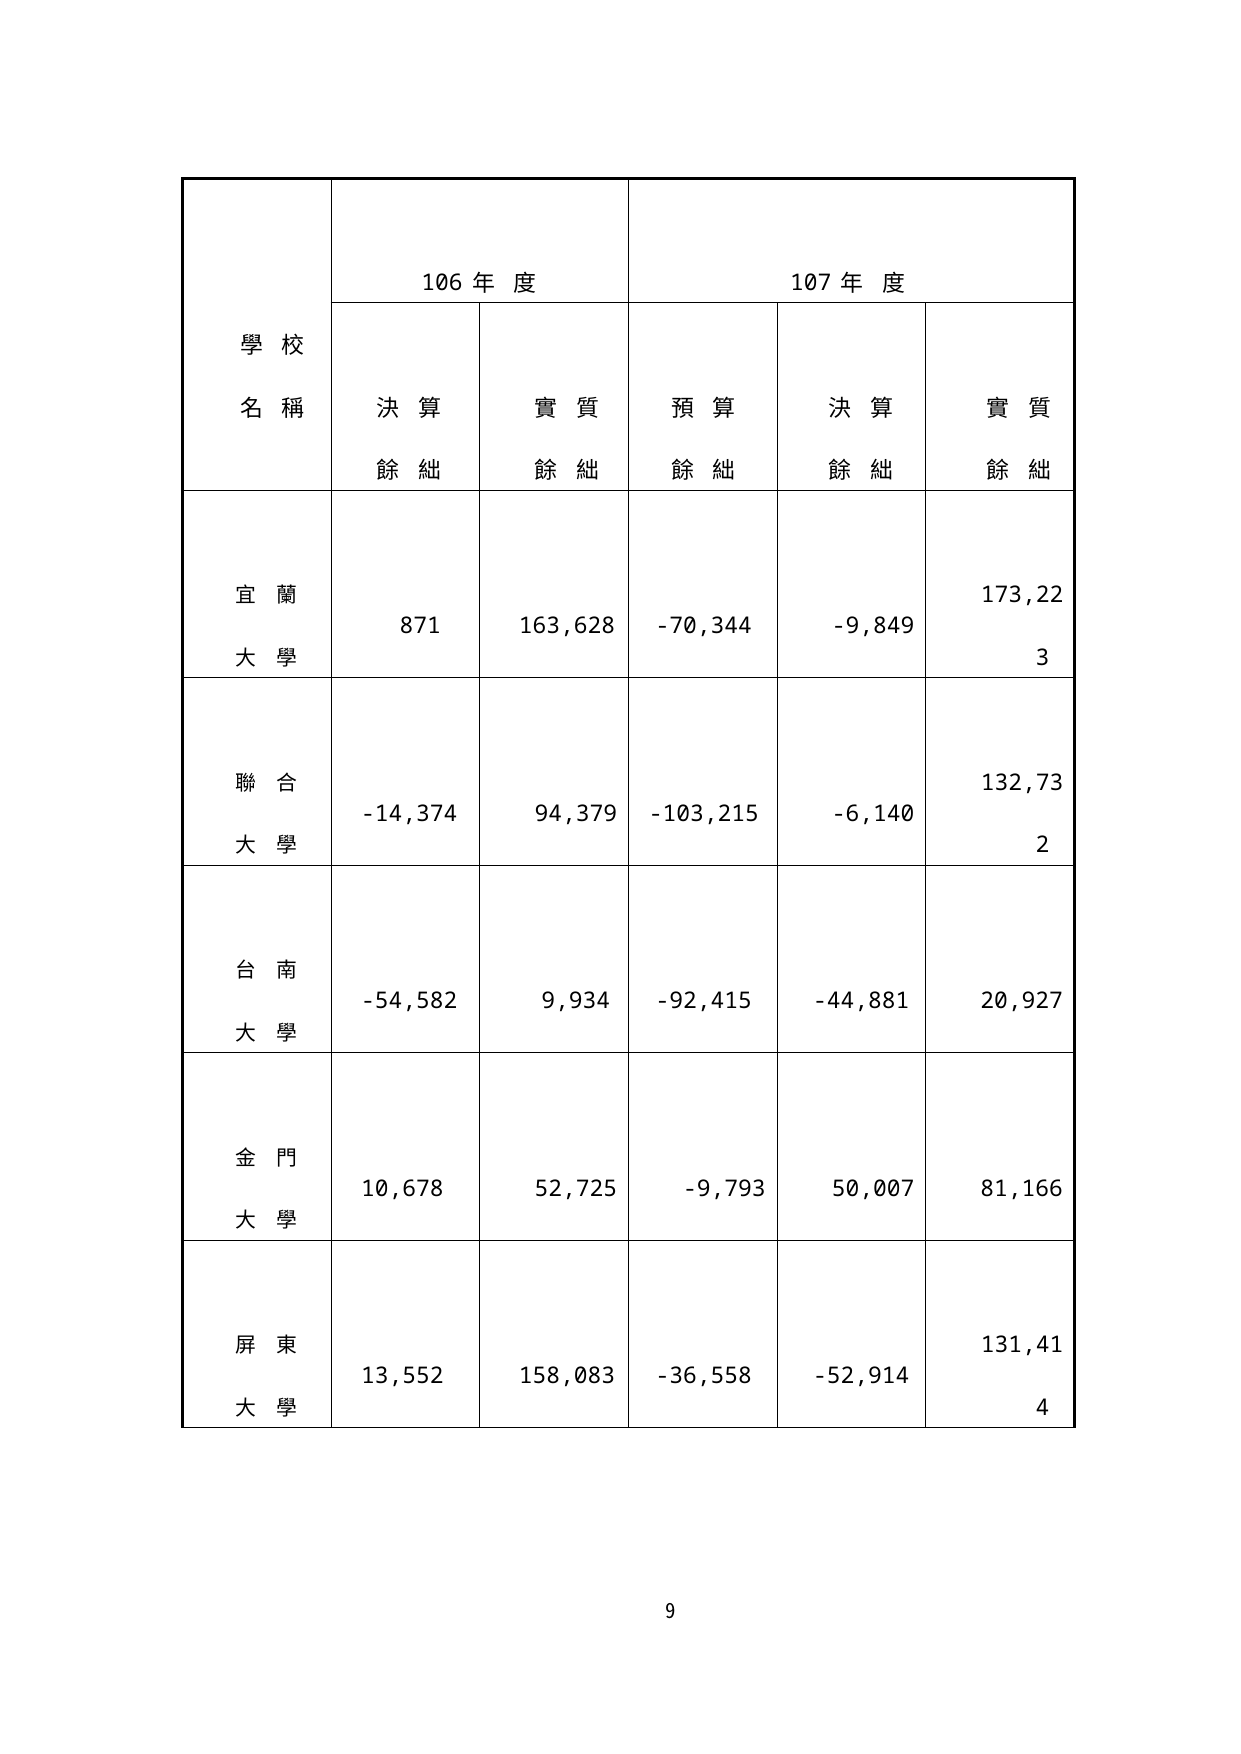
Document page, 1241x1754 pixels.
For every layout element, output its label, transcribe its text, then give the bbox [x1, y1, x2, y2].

table_header 106年度 [332, 180, 628, 302]
table_cell -92,415 [629, 866, 777, 1052]
table_cell 金門大學 [184, 1053, 331, 1240]
table_cell -54,582 [332, 866, 479, 1052]
table_cell 52,725 [480, 1053, 628, 1240]
table_cell -36,558 [629, 1241, 777, 1427]
table_cell -70,344 [629, 491, 777, 677]
table_cell 聯合大學 [184, 678, 331, 865]
table_cell -9,793 [629, 1053, 777, 1240]
table_cell -9,849 [778, 491, 925, 677]
table_cell 實質餘絀 [926, 303, 1073, 490]
table_cell 871 [332, 491, 479, 677]
table_cell -44,881 [778, 866, 925, 1052]
table_cell 163,628 [480, 491, 628, 677]
table_cell 決算餘絀 [778, 303, 925, 490]
table_cell 13,552 [332, 1241, 479, 1427]
table_cell -14,374 [332, 678, 479, 865]
table_header 107年度 [629, 180, 1073, 302]
table_cell 50,007 [778, 1053, 925, 1240]
table_cell 94,379 [480, 678, 628, 865]
table_cell 屏東大學 [184, 1241, 331, 1427]
table_cell 預算餘絀 [629, 303, 777, 490]
table_cell 131,414 [926, 1241, 1073, 1427]
table_cell 173,223 [926, 491, 1073, 677]
table_cell 實質餘絀 [480, 303, 628, 490]
table_cell -103,215 [629, 678, 777, 865]
table_header 學校名稱 [184, 180, 331, 490]
table_cell 81,166 [926, 1053, 1073, 1240]
table_cell 158,083 [480, 1241, 628, 1427]
table_cell -52,914 [778, 1241, 925, 1427]
table_cell 10,678 [332, 1053, 479, 1240]
table_cell 132,732 [926, 678, 1073, 865]
table_cell 9,934 [480, 866, 628, 1052]
table_cell 決算餘絀 [332, 303, 479, 490]
table_cell 台南大學 [184, 866, 331, 1052]
table_cell -6,140 [778, 678, 925, 865]
table_cell 宜蘭大學 [184, 491, 331, 677]
table_cell 20,927 [926, 866, 1073, 1052]
